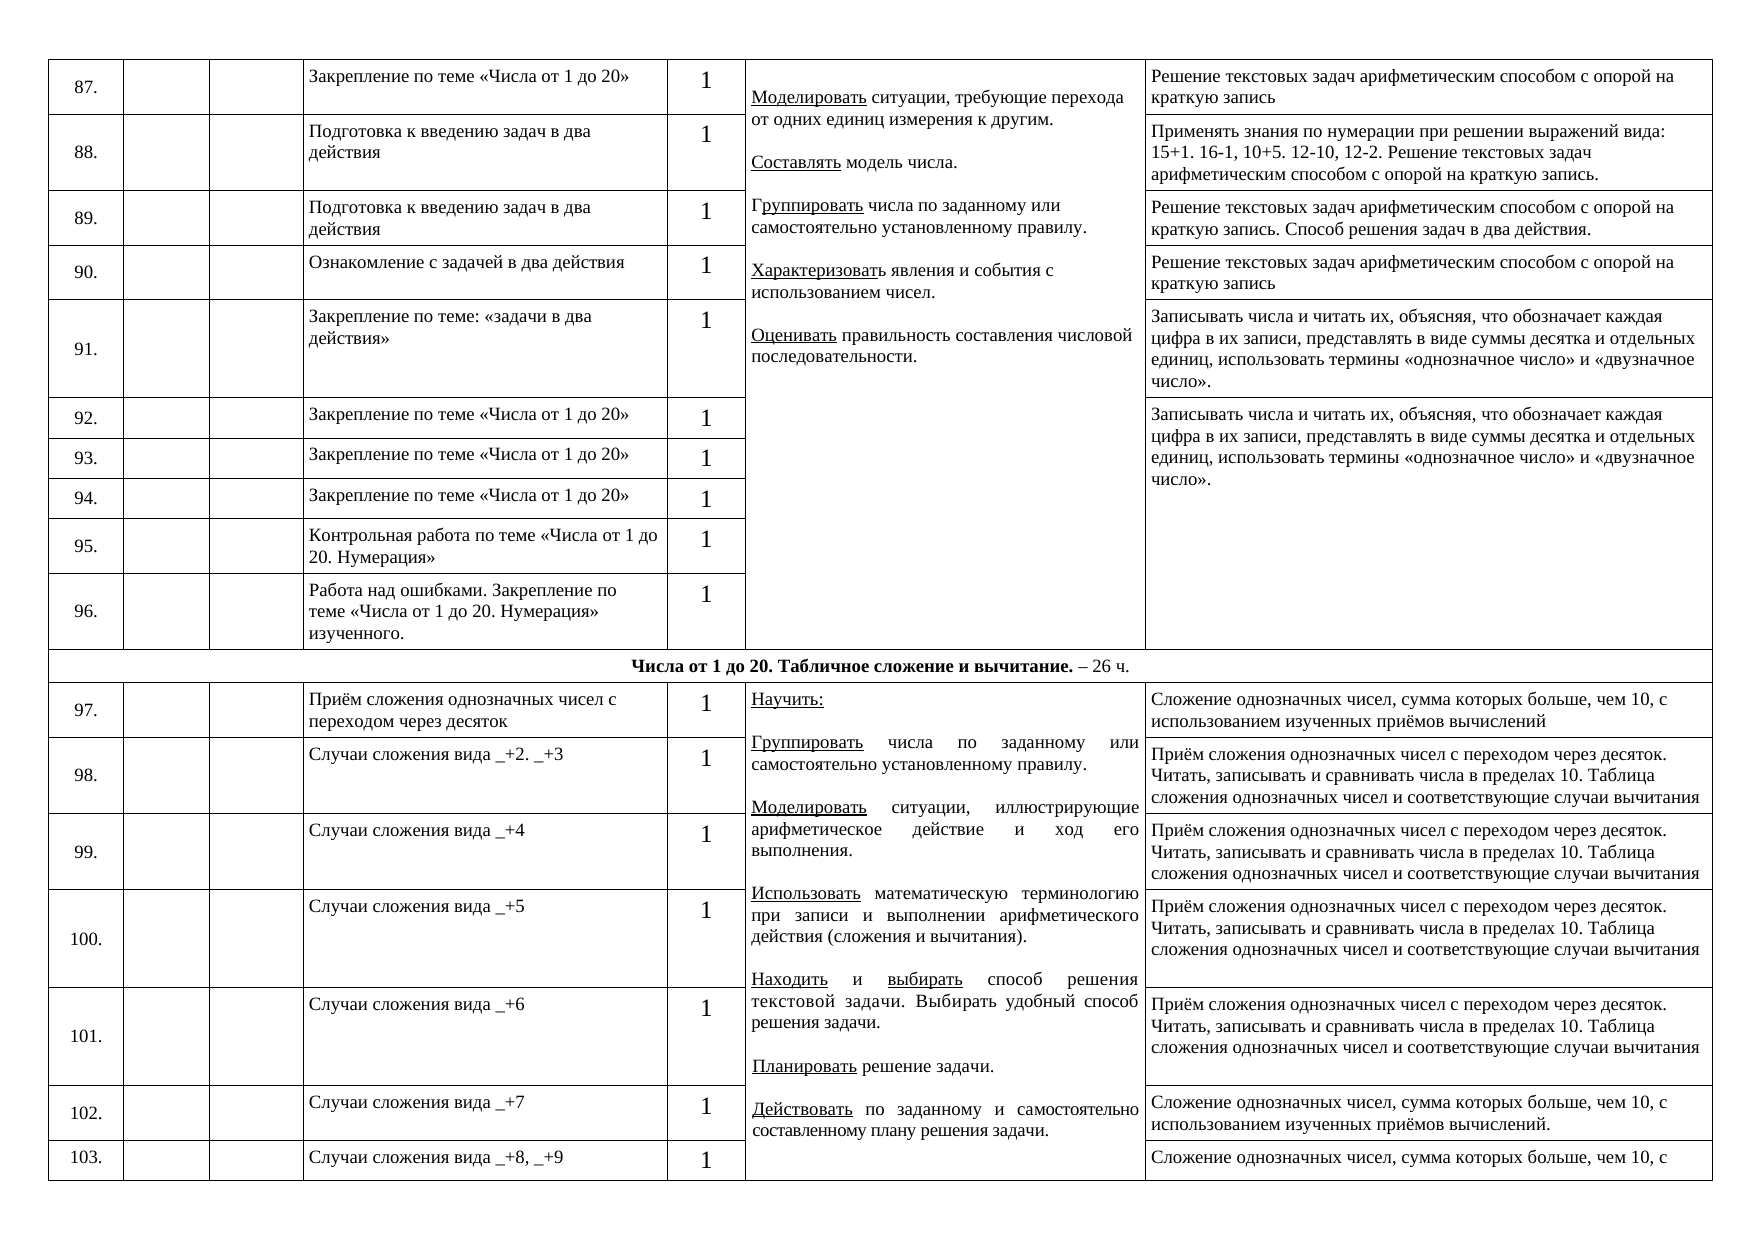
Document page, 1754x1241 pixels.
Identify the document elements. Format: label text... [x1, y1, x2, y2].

table_cell Подготовка к введению задач в два действия [304, 191, 667, 245]
table_cell Моделировать ситуации, требующие перехода от одних единиц измерения к другим. Составлять модель числа. Группировать числа по заданному или самостоятельно установленному правилу. Характеризовать явления и события с использованием чисел. Оценивать правильность составления числовой последовательности. [746, 60, 1145, 649]
table_cell 94. [49, 479, 123, 518]
table_cell [124, 115, 209, 190]
table_cell [124, 890, 209, 987]
table_cell Сложение однозначных чисел, сумма которых больше, чем 10, с [1146, 1141, 1712, 1180]
table_cell 95. [49, 519, 123, 573]
table_cell 102. [49, 1086, 123, 1140]
table_cell Закрепление по теме «Числа от 1 до 20» [304, 398, 667, 437]
table_cell [210, 115, 303, 190]
table_cell Приём сложения однозначных чисел с переходом через десяток. Читать, записывать и сравнивать числа в пределах 10. Таблица сложения однозначных чисел и соответствующие случаи вычитания [1146, 890, 1712, 987]
table_cell [210, 60, 303, 114]
table_cell Случаи сложения вида _+6 [304, 988, 667, 1085]
table_cell Подготовка к введению задач в два действия [304, 115, 667, 190]
table_cell [124, 398, 209, 437]
table_cell [210, 683, 303, 737]
table_cell Работа над ошибками. Закрепление по теме «Числа от 1 до 20. Нумерация» изученного. [304, 574, 667, 649]
table_cell [210, 519, 303, 573]
table_cell Закрепление по теме «Числа от 1 до 20» [304, 479, 667, 518]
table_cell 91. [49, 300, 123, 397]
table_cell [124, 300, 209, 397]
table_cell 1 [668, 519, 745, 573]
table_cell [124, 439, 209, 478]
table_cell [210, 398, 303, 437]
table_cell 1 [668, 814, 745, 889]
table_cell Приём сложения однозначных чисел с переходом через десяток. Читать, записывать и сравнивать числа в пределах 10. Таблица сложения однозначных чисел и соответствующие случаи вычитания [1146, 988, 1712, 1085]
table_cell 1 [668, 398, 745, 437]
table_cell Случаи сложения вида _+5 [304, 890, 667, 987]
table_cell [210, 191, 303, 245]
table_cell 1 [668, 191, 745, 245]
table_cell [210, 479, 303, 518]
table_cell 1 [668, 300, 745, 397]
table_cell [124, 814, 209, 889]
table_cell Случаи сложения вида _+2. _+3 [304, 738, 667, 813]
table_cell Записывать числа и читать их, объясняя, что обозначает каждая цифра в их записи, представлять в виде суммы десятка и отдельных единиц, использовать термины «однозначное число» и «двузначное число». [1146, 300, 1712, 397]
table_cell [124, 683, 209, 737]
table_cell [124, 246, 209, 299]
table_cell [124, 1141, 209, 1180]
table_cell 1 [668, 574, 745, 649]
table_cell 1 [668, 683, 745, 737]
table_cell [124, 1086, 209, 1140]
table_cell [210, 246, 303, 299]
table_cell [210, 988, 303, 1085]
table_cell Случаи сложения вида _+4 [304, 814, 667, 889]
table_cell Контрольная работа по теме «Числа от 1 до 20. Нумерация» [304, 519, 667, 573]
table_cell Сложение однозначных чисел, сумма которых больше, чем 10, с использованием изученных приёмов вычислений. [1146, 1086, 1712, 1140]
table_cell Приём сложения однозначных чисел с переходом через десяток. Читать, записывать и сравнивать числа в пределах 10. Таблица сложения однозначных чисел и соответствующие случаи вычитания [1146, 814, 1712, 889]
table_cell [210, 1086, 303, 1140]
table_cell Приём сложения однозначных чисел с переходом через десяток. Читать, записывать и сравнивать числа в пределах 10. Таблица сложения однозначных чисел и соответствующие случаи вычитания [1146, 738, 1712, 813]
table_cell 1 [668, 115, 745, 190]
table_cell [124, 574, 209, 649]
table_cell 1 [668, 60, 745, 114]
table_cell 1 [668, 890, 745, 987]
table_cell [210, 814, 303, 889]
table_cell [210, 574, 303, 649]
table_cell 100. [49, 890, 123, 987]
table_cell 1 [668, 479, 745, 518]
table_cell Случаи сложения вида _+7 [304, 1086, 667, 1140]
table_cell [210, 738, 303, 813]
table_cell Решение текстовых задач арифметическим способом с опорой на краткую запись [1146, 60, 1712, 114]
table_cell 103. [49, 1141, 123, 1180]
table_cell [124, 191, 209, 245]
table_cell 98. [49, 738, 123, 813]
table_cell 90. [49, 246, 123, 299]
table_cell 1 [668, 1086, 745, 1140]
table_cell [124, 60, 209, 114]
table_cell 96. [49, 574, 123, 649]
table_cell Закрепление по теме «Числа от 1 до 20» [304, 439, 667, 478]
table_cell 87. [49, 60, 123, 114]
table_cell Ознакомление с задачей в два действия [304, 246, 667, 299]
table_cell [124, 479, 209, 518]
table_cell 99. [49, 814, 123, 889]
table_cell Случаи сложения вида _+8, _+9 [304, 1141, 667, 1180]
table_cell Решение текстовых задач арифметическим способом с опорой на краткую запись [1146, 246, 1712, 299]
table_cell 1 [668, 988, 745, 1085]
table_cell Записывать числа и читать их, объясняя, что обозначает каждая цифра в их записи, представлять в виде суммы десятка и отдельных единиц, использовать термины «однозначное число» и «двузначное число». [1146, 398, 1712, 649]
table_cell 88. [49, 115, 123, 190]
table_cell [210, 300, 303, 397]
table_cell [124, 519, 209, 573]
table_cell 1 [668, 439, 745, 478]
table_cell [210, 890, 303, 987]
table_cell Применять знания по нумерации при решении выражений вида: 15+1. 16-1, 10+5. 12-10, 12-2. Решение текстовых задач арифметическим способом с опорой на краткую запись. [1146, 115, 1712, 190]
table_cell [124, 988, 209, 1085]
table_cell 1 [668, 246, 745, 299]
table_cell Закрепление по теме: «задачи в два действия» [304, 300, 667, 397]
table_cell Закрепление по теме «Числа от 1 до 20» [304, 60, 667, 114]
table_cell 97. [49, 683, 123, 737]
table_cell Научить: Группировать числа по заданному или самостоятельно установленному правилу. Моделировать ситуации, иллюстрирующие арифметическое действие и ход его выполнения. Использовать математическую терминологию при записи и выполнении арифметического действия (сложения и вычитания). Находить и выбирать способ ре­шения текстовой задачи. Выби­рать удобный способ решения за­дачи. Планировать решение задачи. Действовать по заданному и са­мостоятельно составленному плану решения задачи. [746, 683, 1145, 1180]
table_cell [124, 738, 209, 813]
table_cell [210, 1141, 303, 1180]
table_cell 93. [49, 439, 123, 478]
table_cell Решение текстовых задач арифметическим способом с опорой на краткую запись. Способ решения задач в два действия. [1146, 191, 1712, 245]
table_cell 1 [668, 738, 745, 813]
table_cell Числа от 1 до 20. Табличное сложение и вычитание. – 26 ч. [49, 650, 1712, 682]
table_cell 89. [49, 191, 123, 245]
table_cell 92. [49, 398, 123, 437]
table_cell 101. [49, 988, 123, 1085]
table_cell [210, 439, 303, 478]
table_cell Приём сложения однозначных чисел с переходом через десяток [304, 683, 667, 737]
table_cell Сложение однозначных чисел, сумма которых больше, чем 10, с использованием изученных приёмов вычислений [1146, 683, 1712, 737]
table_cell 1 [668, 1141, 745, 1180]
